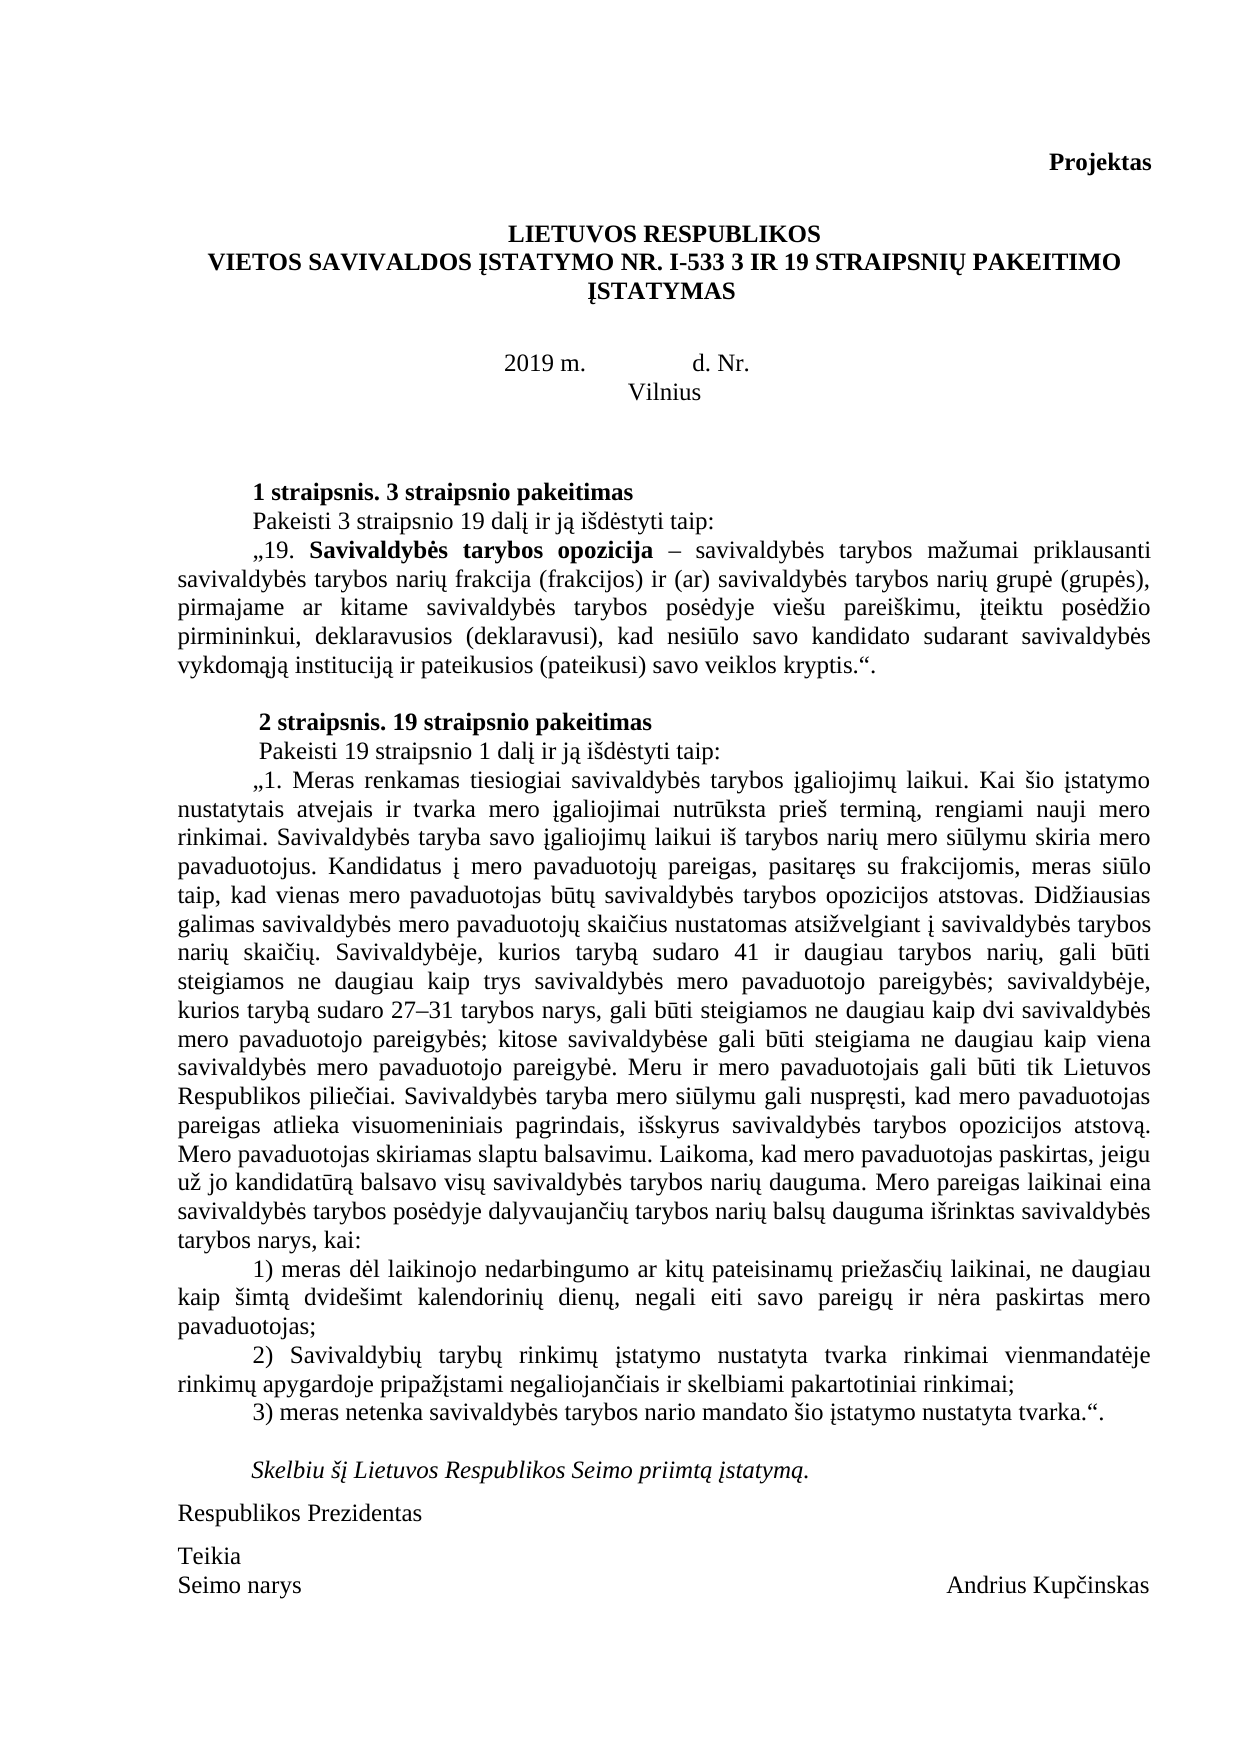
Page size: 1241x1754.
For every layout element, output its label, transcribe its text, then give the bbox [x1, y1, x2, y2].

text Teikia [177, 1541, 1152, 1570]
text 2) Savivaldybių tarybų rinkimų įstatymo nustatyta tvarka rinkimai vienmandatėje rinkimų apygardoje pripažįstami negaliojančiais ir skelbiami pakartotiniai rinkimai; [177, 1340, 1152, 1397]
text 3) meras netenka savivaldybės tarybos nario mandato šio įstatymo nustatyta tvarka.“. [177, 1397, 1152, 1426]
text „19. Savivaldybės tarybos opozicija – savivaldybės tarybos mažumai priklausanti savivaldybės tarybos narių frakcija (frakcijos) ir (ar) savivaldybės tarybos narių grupė (grupės), pirmajame ar kitame savivaldybės tarybos posėdyje viešu pareiškimu, įteiktu posėdžio pirmininkui, deklaravusios (deklaravusi), kad nesiūlo savo kandidato sudarant savivaldybės vykdomąją instituciją ir pateikusios (pateikusi) savo veiklos kryptis.“. [177, 535, 1152, 679]
text Projektas [797, 147, 1152, 176]
text LIETUVOS RESPUBLIKOS [177, 219, 1152, 247]
text Pakeisti 3 straipsnio 19 dalį ir ją išdėstyti taip: [177, 506, 1152, 535]
text 2019 m. d. Nr. [177, 348, 1152, 377]
text Skelbiu šį Lietuvos Respublikos Seimo priimtą įstatymą. [177, 1455, 1152, 1484]
text Seimo narys Andrius Kupčinskas [177, 1570, 1152, 1599]
text VIETOS SAVIVALDOS ĮSTATYMO NR. I-533 3 IR 19 STRAIPSNIŲ PAKEITIMO ĮSTATYMAS [177, 247, 1152, 305]
text Respublikos Prezidentas [177, 1498, 1152, 1527]
text Pakeisti 19 straipsnio 1 dalį ir ją išdėstyti taip: [177, 736, 1152, 765]
text 1 straipsnis. 3 straipsnio pakeitimas [177, 477, 1152, 506]
text 2 straipsnis. 19 straipsnio pakeitimas [177, 707, 1152, 736]
text „1. Meras renkamas tiesiogiai savivaldybės tarybos įgaliojimų laikui. Kai šio įstatymo nustatytais atvejais ir tvarka mero įgaliojimai nutrūksta prieš terminą, rengiami nauji mero rinkimai. Savivaldybės taryba savo įgaliojimų laikui iš tarybos narių mero siūlymu skiria mero pavaduotojus. Kandidatus į mero pavaduotojų pareigas, pasitaręs su frakcijomis, meras siūlo taip, kad vienas mero pavaduotojas būtų savivaldybės tarybos opozicijos atstovas. Didžiausias galimas savivaldybės mero pavaduotojų skaičius nustatomas atsižvelgiant į savivaldybės tarybos narių skaičių. Savivaldybėje, kurios tarybą sudaro 41 ir daugiau tarybos narių, gali būti steigiamos ne daugiau kaip trys savivaldybės mero pavaduotojo pareigybės; savivaldybėje, kurios tarybą sudaro 27–31 tarybos narys, gali būti steigiamos ne daugiau kaip dvi savivaldybės mero pavaduotojo pareigybės; kitose savivaldybėse gali būti steigiama ne daugiau kaip viena savivaldybės mero pavaduotojo pareigybė. Meru ir mero pavaduotojais gali būti tik Lietuvos Respublikos piliečiai. Savivaldybės taryba mero siūlymu gali nuspręsti, kad mero pavaduotojas pareigas atlieka visuomeniniais pagrindais, išskyrus savivaldybės tarybos opozicijos atstovą. Mero pavaduotojas skiriamas slaptu balsavimu. Laikoma, kad mero pavaduotojas paskirtas, jeigu už jo kandidatūrą balsavo visų savivaldybės tarybos narių dauguma. Mero pareigas laikinai eina savivaldybės tarybos posėdyje dalyvaujančių tarybos narių balsų dauguma išrinktas savivaldybės tarybos narys, kai: [177, 765, 1152, 1254]
text Vilnius [177, 377, 1152, 406]
text 1) meras dėl laikinojo nedarbingumo ar kitų pateisinamų priežasčių laikinai, ne daugiau kaip šimtą dvidešimt kalendorinių dienų, negali eiti savo pareigų ir nėra paskirtas mero pavaduotojas; [177, 1254, 1152, 1340]
